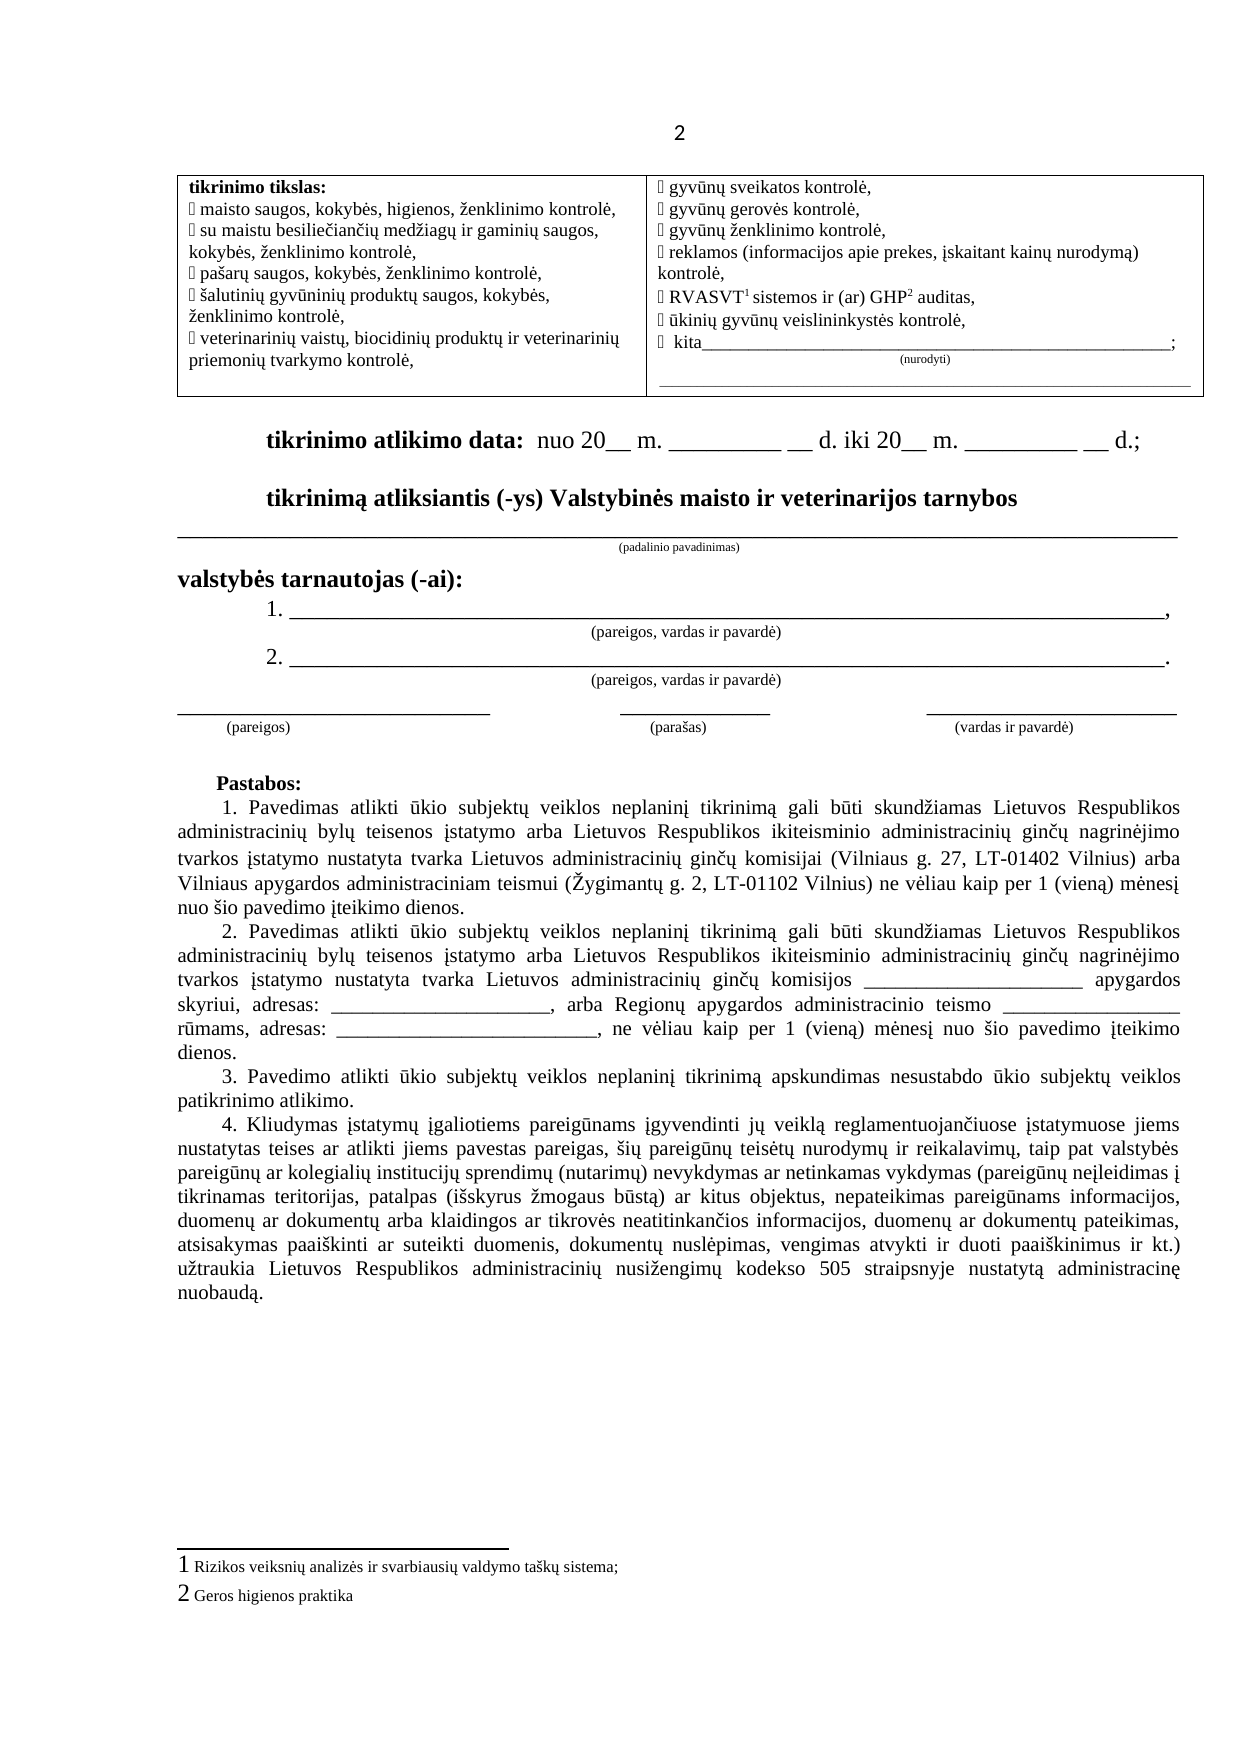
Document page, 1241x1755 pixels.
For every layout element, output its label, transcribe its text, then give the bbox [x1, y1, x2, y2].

text Pastabos: [177, 771, 1181, 794]
text _________________________ ___________ ____________________ [177, 689, 1181, 718]
text (pareigos, vardas ir pavardė) [177, 670, 1181, 689]
text tikrinimo atlikimo data: nuo 20__ m. _________ __ d. iki 20__ m. _________ __ d.; [177, 425, 1181, 454]
text 1. Pavedimas atlikti ūkio subjektų veiklos neplaninį tikrinimą gali būti skundžiamas Lietuvos Respublikos administracinių bylų teisenos įstatymo arba Lietuvos Respublikos ikiteisminio administracinių ginčų nagrinėjimo tvarkos įstatymo nustatyta tvarka Lietuvos administracinių ginčų komisijai (Vilniaus g. 27, LT-01402 Vilnius) arba Vilniaus apygardos administraciniam teismui (Žygimantų g. 2, LT-01102 Vilnius) ne vėliau kaip per 1 (vieną) mėnesį nuo šio pavedimo įteikimo dienos. [177, 794, 1181, 919]
text (pareigos) (parašas) (vardas ir pavardė) [177, 718, 1181, 746]
text 2. Pavedimas atlikti ūkio subjektų veiklos neplaninį tikrinimą gali būti skundžiamas Lietuvos Respublikos administracinių bylų teisenos įstatymo arba Lietuvos Respublikos ikiteisminio administracinių ginčų nagrinėjimo tvarkos įstatymo nustatyta tvarka Lietuvos administracinių ginčų komisijos _____________________ apygardos skyriui, adresas: _____________________, arba Regionų apygardos administracinio teismo _________________ rūmams, adresas: _________________________, ne vėliau kaip per 1 (vieną) mėnesį nuo šio pavedimo įteikimo dienos. [177, 919, 1181, 1064]
text tikrinimą atliksiantis (-ys) Valstybinės maisto ir veterinarijos tarnybos ________________________________________________________________________________ [177, 483, 1181, 540]
text 4. Kliudymas įstatymų įgaliotiems pareigūnams įgyvendinti jų veiklą reglamentuojančiuose įstatymuose jiems nustatytas teises ar atlikti jiems pavestas pareigas, šių pareigūnų teisėtų nurodymų ir reikalavimų, taip pat valstybės pareigūnų ar kolegialių institucijų sprendimų (nutarimų) nevykdymas ar netinkamas vykdymas (pareigūnų neįleidimas į tikrinamas teritorijas, patalpas (išskyrus žmogaus būstą) ar kitus objektus, nepateikimas pareigūnams informacijos, duomenų ar dokumentų arba klaidingos ar tikrovės neatitinkančios informacijos, duomenų ar dokumentų pateikimas, atsisakymas paaiškinti ar suteikti duomenis, dokumentų nuslėpimas, vengimas atvykti ir duoti paaiškinimus ir kt.) užtraukia Lietuvos Respublikos administracinių nusižengimų kodekso 505 straipsnyje nustatytą administracinę nuobaudą. [177, 1112, 1181, 1304]
text (padalinio pavadinimas) [177, 540, 1181, 564]
table_header  gyvūnų sveikatos kontrolė,  gyvūnų gerovės kontrolė,  gyvūnų ženklinimo kontrolė,  reklamos (informacijos apie prekes, įskaitant kainų nurodymą) kontrolė,  RVASVT sistemos ir (ar) GHP auditas,  ūkinių gyvūnų veislininkystės kontrolė,  kita__________________________________________________; (nurodyti) _____________________________________________________________________________________ [647, 176, 1203, 396]
text valstybės tarnautojas (-ai): [177, 564, 1181, 593]
table_header tikrinimo tikslas:  maisto saugos, kokybės, higienos, ženklinimo kontrolė,  su maistu besiliečiančių medžiagų ir gaminių saugos, kokybės, ženklinimo kontrolė,  pašarų saugos, kokybės, ženklinimo kontrolė,  šalutinių gyvūninių produktų saugos, kokybės, ženklinimo kontrolė,  veterinarinių vaistų, biocidinių produktų ir veterinarinių priemonių tvarkymo kontrolė, [178, 176, 646, 396]
text (pareigos, vardas ir pavardė) [177, 622, 1181, 641]
text 2. ______________________________________________________________________. [177, 641, 1181, 670]
text 3. Pavedimo atlikti ūkio subjektų veiklos neplaninį tikrinimą apskundimas nesustabdo ūkio subjektų veiklos patikrinimo atlikimo. [177, 1064, 1181, 1112]
text 1. ______________________________________________________________________, [177, 593, 1181, 622]
